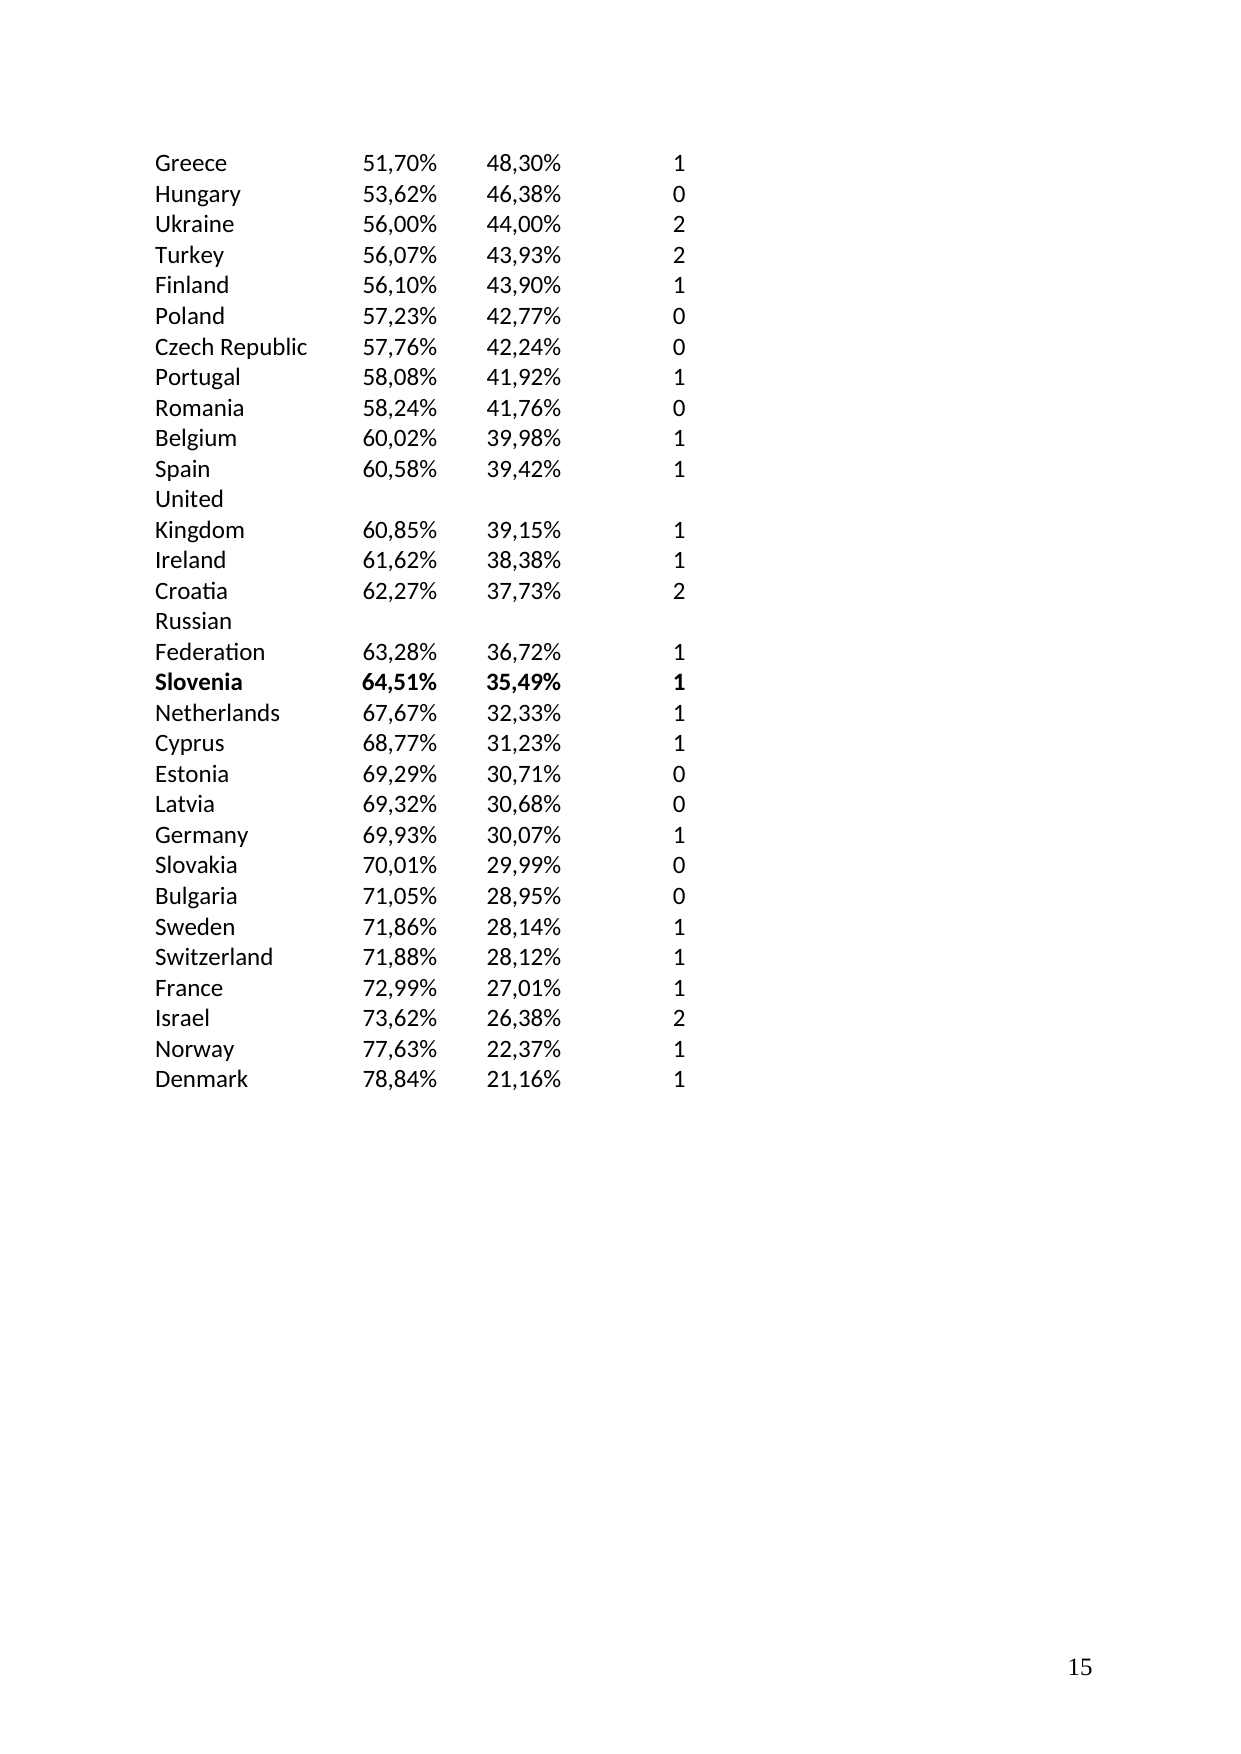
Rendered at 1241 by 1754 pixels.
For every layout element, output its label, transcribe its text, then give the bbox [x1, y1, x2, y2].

table_cell Estonia [148, 758, 320, 788]
table_cell 56,00% [320, 209, 444, 239]
table_cell 58,08% [320, 361, 444, 392]
table_cell 72,99% [320, 972, 444, 1002]
table_cell 56,07% [320, 239, 444, 270]
table_cell 2 [569, 575, 693, 605]
table_cell 0 [569, 880, 693, 911]
table_cell 60,58% [320, 453, 444, 483]
table_cell Belgium [148, 422, 320, 453]
table_cell Greece [148, 148, 320, 178]
table_cell 36,72% [444, 605, 568, 666]
table_cell 1 [569, 728, 693, 758]
table_cell 1 [569, 483, 693, 544]
table_cell 1 [569, 453, 693, 483]
table_cell Denmark [148, 1063, 320, 1094]
table_cell 26,38% [444, 1002, 568, 1033]
table_cell 67,67% [320, 697, 444, 727]
table_cell 38,38% [444, 544, 568, 575]
table_cell 42,24% [444, 331, 568, 361]
table_cell 1 [569, 544, 693, 575]
table_cell Ireland [148, 544, 320, 575]
table_cell 1 [569, 148, 693, 178]
table_cell 39,15% [444, 483, 568, 544]
table_cell 41,92% [444, 361, 568, 392]
table_cell 77,63% [320, 1033, 444, 1063]
table_cell Ukraine [148, 209, 320, 239]
table_cell 58,24% [320, 392, 444, 422]
table_cell Russian Federation [148, 605, 320, 666]
table_cell 57,23% [320, 300, 444, 331]
table_cell Finland [148, 270, 320, 300]
table_cell 1 [569, 361, 693, 392]
table_cell 69,29% [320, 758, 444, 788]
table_cell 64,51% [320, 666, 444, 697]
table_cell 73,62% [320, 1002, 444, 1033]
table_cell 30,71% [444, 758, 568, 788]
table_cell Israel [148, 1002, 320, 1033]
table_cell [148, 1094, 320, 1124]
table_cell Netherlands [148, 697, 320, 727]
table_cell France [148, 972, 320, 1002]
table_cell 35,49% [444, 666, 568, 697]
table_cell 39,42% [444, 453, 568, 483]
table_cell Norway [148, 1033, 320, 1063]
table_cell 1 [569, 270, 693, 300]
table_cell 1 [569, 697, 693, 727]
table_cell 51,70% [320, 148, 444, 178]
table_cell 43,93% [444, 239, 568, 270]
table_cell 71,86% [320, 911, 444, 941]
table_cell 60,85% [320, 483, 444, 544]
table_cell 0 [569, 850, 693, 880]
table_cell 41,76% [444, 392, 568, 422]
table_cell [320, 1094, 444, 1124]
table_cell 60,02% [320, 422, 444, 453]
table_cell 2 [569, 239, 693, 270]
table_cell Czech Republic [148, 331, 320, 361]
table_cell 30,68% [444, 789, 568, 819]
table_cell 1 [569, 972, 693, 1002]
table_cell Poland [148, 300, 320, 331]
table_cell Spain [148, 453, 320, 483]
table_cell Slovenia [148, 666, 320, 697]
table_cell 0 [569, 392, 693, 422]
table_cell Bulgaria [148, 880, 320, 911]
table_cell Germany [148, 819, 320, 849]
table_cell Portugal [148, 361, 320, 392]
table_cell 1 [569, 666, 693, 697]
table_cell 69,93% [320, 819, 444, 849]
table_cell Latvia [148, 789, 320, 819]
table_cell 56,10% [320, 270, 444, 300]
table_cell 78,84% [320, 1063, 444, 1094]
table_cell 28,95% [444, 880, 568, 911]
table_cell 29,99% [444, 850, 568, 880]
table_cell Cyprus [148, 728, 320, 758]
table_cell 43,90% [444, 270, 568, 300]
table_cell 21,16% [444, 1063, 568, 1094]
table_cell 0 [569, 789, 693, 819]
table_cell 48,30% [444, 148, 568, 178]
table_cell 1 [569, 1063, 693, 1094]
table_cell 57,76% [320, 331, 444, 361]
table_cell 68,77% [320, 728, 444, 758]
table_cell 0 [569, 331, 693, 361]
table_cell Hungary [148, 178, 320, 209]
table_cell 63,28% [320, 605, 444, 666]
table_cell 28,12% [444, 941, 568, 972]
table_cell 42,77% [444, 300, 568, 331]
table_cell 71,05% [320, 880, 444, 911]
table_cell 71,88% [320, 941, 444, 972]
table_cell 53,62% [320, 178, 444, 209]
table_cell 61,62% [320, 544, 444, 575]
table_cell Switzerland [148, 941, 320, 972]
table_cell 62,27% [320, 575, 444, 605]
table_cell 30,07% [444, 819, 568, 849]
table_cell 1 [569, 1033, 693, 1063]
table_cell 39,98% [444, 422, 568, 453]
table_cell 1 [569, 911, 693, 941]
table_cell 44,00% [444, 209, 568, 239]
table_cell 0 [569, 300, 693, 331]
table_cell United Kingdom [148, 483, 320, 544]
table_cell 32,33% [444, 697, 568, 727]
table_cell 27,01% [444, 972, 568, 1002]
table_cell 22,37% [444, 1033, 568, 1063]
table_cell 0 [569, 758, 693, 788]
table_cell 46,38% [444, 178, 568, 209]
table_cell 1 [569, 422, 693, 453]
table_cell 2 [569, 1002, 693, 1033]
table_cell 69,32% [320, 789, 444, 819]
table_cell [444, 1094, 568, 1124]
table_cell 1 [569, 941, 693, 972]
table_cell Turkey [148, 239, 320, 270]
table_cell 1 [569, 819, 693, 849]
table_cell 31,23% [444, 728, 568, 758]
table_cell 0 [569, 178, 693, 209]
table_cell Sweden [148, 911, 320, 941]
table_cell Slovakia [148, 850, 320, 880]
table_cell 2 [569, 209, 693, 239]
table_cell 28,14% [444, 911, 568, 941]
table_cell Romania [148, 392, 320, 422]
table_cell Croatia [148, 575, 320, 605]
table_cell [569, 1094, 693, 1124]
table_cell 70,01% [320, 850, 444, 880]
table_cell 1 [569, 605, 693, 666]
table_cell 37,73% [444, 575, 568, 605]
